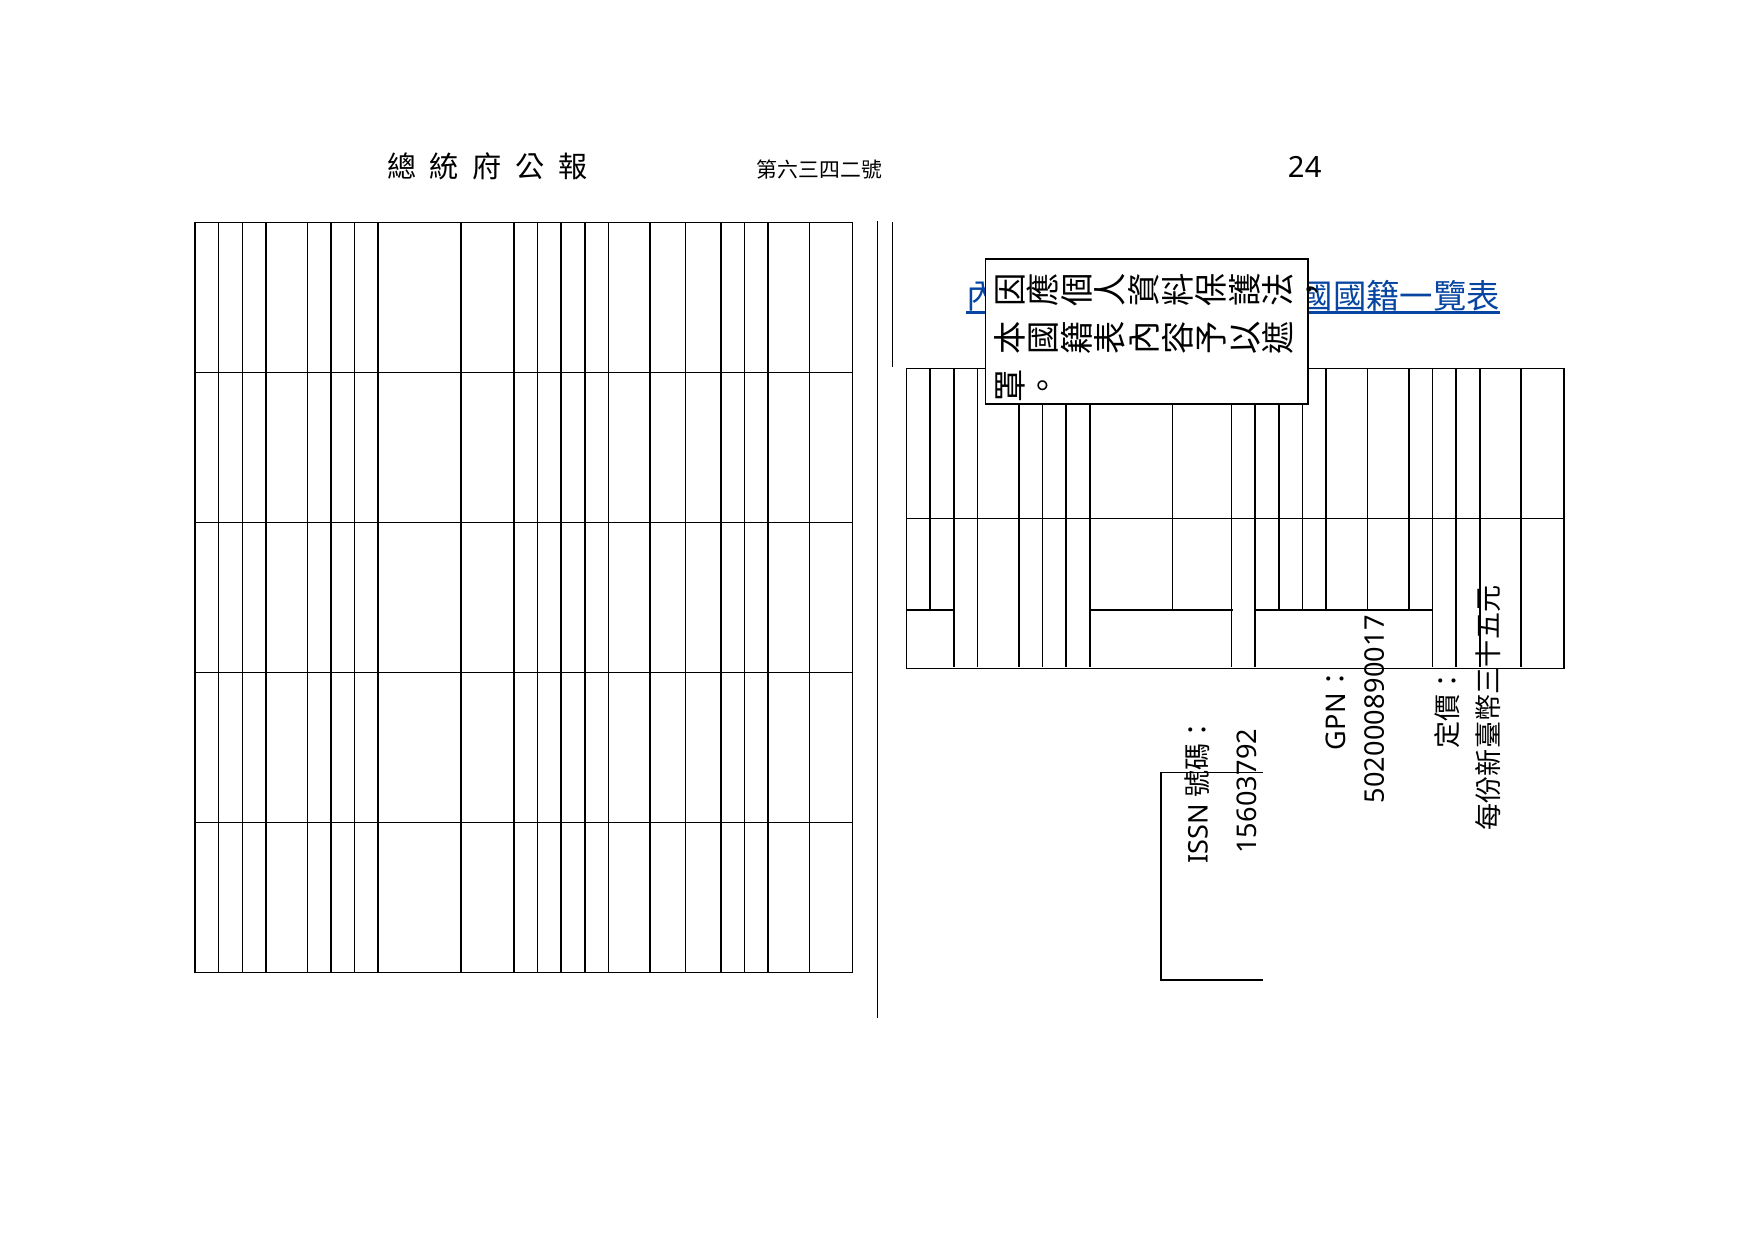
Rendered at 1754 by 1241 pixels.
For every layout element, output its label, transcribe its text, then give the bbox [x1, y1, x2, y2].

table_header [1433, 369, 1455, 517]
table_cell [308, 373, 330, 522]
table_header [1232, 405, 1254, 517]
table_cell [1481, 519, 1520, 667]
table_header [1368, 369, 1408, 517]
table_cell [355, 673, 377, 822]
table_cell [745, 373, 767, 522]
table_cell [686, 823, 720, 972]
table_cell [609, 823, 649, 972]
table_header [1280, 405, 1302, 517]
table_header [1091, 405, 1172, 517]
table_cell [538, 673, 560, 822]
table_cell [1368, 519, 1408, 609]
table_cell [722, 523, 744, 672]
table_cell [586, 373, 608, 522]
table_cell [243, 673, 265, 822]
table_cell [651, 223, 685, 372]
table_header [1212, 690, 1263, 772]
table_cell [332, 523, 354, 672]
table_cell [609, 373, 649, 522]
table_cell [219, 673, 242, 822]
table_cell [651, 523, 685, 672]
table_cell [769, 223, 809, 372]
table_cell [267, 673, 307, 822]
table_cell [907, 611, 953, 667]
table_cell [586, 673, 608, 822]
table_cell [355, 523, 377, 672]
table_cell [243, 523, 265, 672]
table_cell [609, 673, 649, 822]
table_cell [907, 519, 929, 609]
table_cell [686, 373, 720, 522]
table_cell [686, 673, 720, 822]
table_cell [332, 373, 354, 522]
table_cell [769, 523, 809, 672]
table_cell [1067, 519, 1089, 667]
table_cell [769, 823, 809, 972]
table_cell [1488, 620, 1497, 629]
table_cell [651, 673, 685, 822]
table_cell [462, 223, 513, 372]
table_header [1173, 405, 1231, 517]
table_cell [308, 523, 330, 672]
table_cell [1303, 519, 1325, 609]
table_cell [722, 823, 744, 972]
table_header [1522, 369, 1563, 517]
table_cell [1522, 519, 1563, 667]
table_cell [355, 373, 377, 522]
table_cell [379, 673, 460, 822]
table_cell [722, 673, 744, 822]
table_cell [538, 523, 560, 672]
table_cell [515, 223, 537, 372]
table_header [1256, 405, 1278, 517]
table_header 502000890017 [1340, 690, 1381, 979]
table_cell 15603792 [1212, 773, 1263, 979]
table_header 定價： [1411, 690, 1452, 979]
table_cell [332, 823, 354, 972]
table_cell [196, 523, 218, 672]
table_cell [978, 519, 1018, 667]
table_cell [243, 373, 265, 522]
table_cell [769, 673, 809, 822]
table_header [1043, 405, 1065, 517]
table_cell [722, 373, 744, 522]
table_cell [745, 523, 767, 672]
table_cell [515, 373, 537, 522]
table_cell [308, 673, 330, 822]
table_cell [931, 519, 953, 609]
table_header [1381, 690, 1411, 979]
table_cell [462, 823, 513, 972]
table_cell [308, 223, 330, 372]
table_header [1263, 690, 1298, 979]
table_header GPN： [1299, 690, 1340, 979]
table_header [955, 369, 977, 517]
text 內政部核准歸化中華民國國籍一覽表 [907, 222, 1559, 367]
table_cell [196, 223, 218, 372]
table_cell [332, 223, 354, 372]
table_cell [810, 373, 852, 522]
table_cell [538, 223, 560, 372]
table_cell [462, 373, 513, 522]
table_cell [651, 823, 685, 972]
table_header [1303, 369, 1325, 517]
table_cell [955, 519, 977, 667]
table_cell [462, 673, 513, 822]
table_header [907, 369, 929, 517]
table_header [1327, 369, 1367, 517]
table_cell [586, 223, 608, 372]
table_cell [562, 373, 584, 522]
table_cell [379, 823, 460, 972]
table_header [1020, 405, 1042, 517]
table_cell [196, 373, 218, 522]
table_cell [686, 223, 720, 372]
table_cell [586, 823, 608, 972]
table_header [1457, 369, 1479, 517]
table_cell [651, 373, 685, 522]
table_cell [379, 373, 460, 522]
table_cell [1410, 519, 1432, 609]
table_cell [462, 523, 513, 672]
table_header [931, 369, 953, 517]
table_cell [810, 523, 852, 672]
table_cell [745, 673, 767, 822]
table_header 每份新臺幣三十五元 [1452, 690, 1493, 979]
table_header [1410, 369, 1432, 517]
table_cell [379, 523, 460, 672]
table_cell [609, 523, 649, 672]
table_cell [308, 823, 330, 972]
table_header [1067, 405, 1089, 517]
table_cell [810, 673, 852, 822]
table_cell [267, 373, 307, 522]
table_cell [562, 673, 584, 822]
table_cell [1256, 611, 1432, 667]
table_cell [810, 223, 852, 372]
table_cell [267, 223, 307, 372]
table_cell [1433, 519, 1455, 667]
table_cell [562, 223, 584, 372]
table_cell [267, 523, 307, 672]
table_cell [219, 373, 242, 522]
table_cell [609, 223, 649, 372]
table_header [1161, 690, 1212, 772]
table_cell [538, 373, 560, 522]
table_cell [745, 823, 767, 972]
table_cell [1020, 519, 1042, 667]
table_cell [1043, 519, 1065, 667]
table_cell [1173, 519, 1231, 609]
table_cell [379, 223, 460, 372]
table_cell [196, 823, 218, 972]
table_cell [1457, 519, 1479, 667]
table_cell [515, 673, 537, 822]
table_cell [515, 823, 537, 972]
table_cell [1280, 519, 1302, 609]
table_cell [769, 373, 809, 522]
table_cell [586, 523, 608, 672]
table_cell [1232, 519, 1254, 667]
table_cell [219, 823, 242, 972]
table_cell [810, 823, 852, 972]
table_cell [196, 673, 218, 822]
table_cell [355, 823, 377, 972]
table_cell [515, 523, 537, 672]
table_cell [686, 523, 720, 672]
table_cell [1256, 519, 1278, 609]
table_cell [355, 223, 377, 372]
table_cell [219, 223, 242, 372]
table_cell [243, 223, 265, 372]
table_cell [562, 523, 584, 672]
table_cell [1327, 519, 1367, 609]
table_cell [745, 223, 767, 372]
table_cell [1091, 519, 1172, 609]
table_cell [267, 823, 307, 972]
table_cell [722, 223, 744, 372]
table_cell [1091, 611, 1231, 667]
table_cell ISSN號碼： [1162, 773, 1212, 979]
table_cell [219, 523, 242, 672]
table_header [978, 369, 1018, 517]
table_cell [243, 823, 265, 972]
table_cell [538, 823, 560, 972]
table_cell [332, 673, 354, 822]
table_cell [562, 823, 584, 972]
table_header [1481, 369, 1520, 517]
